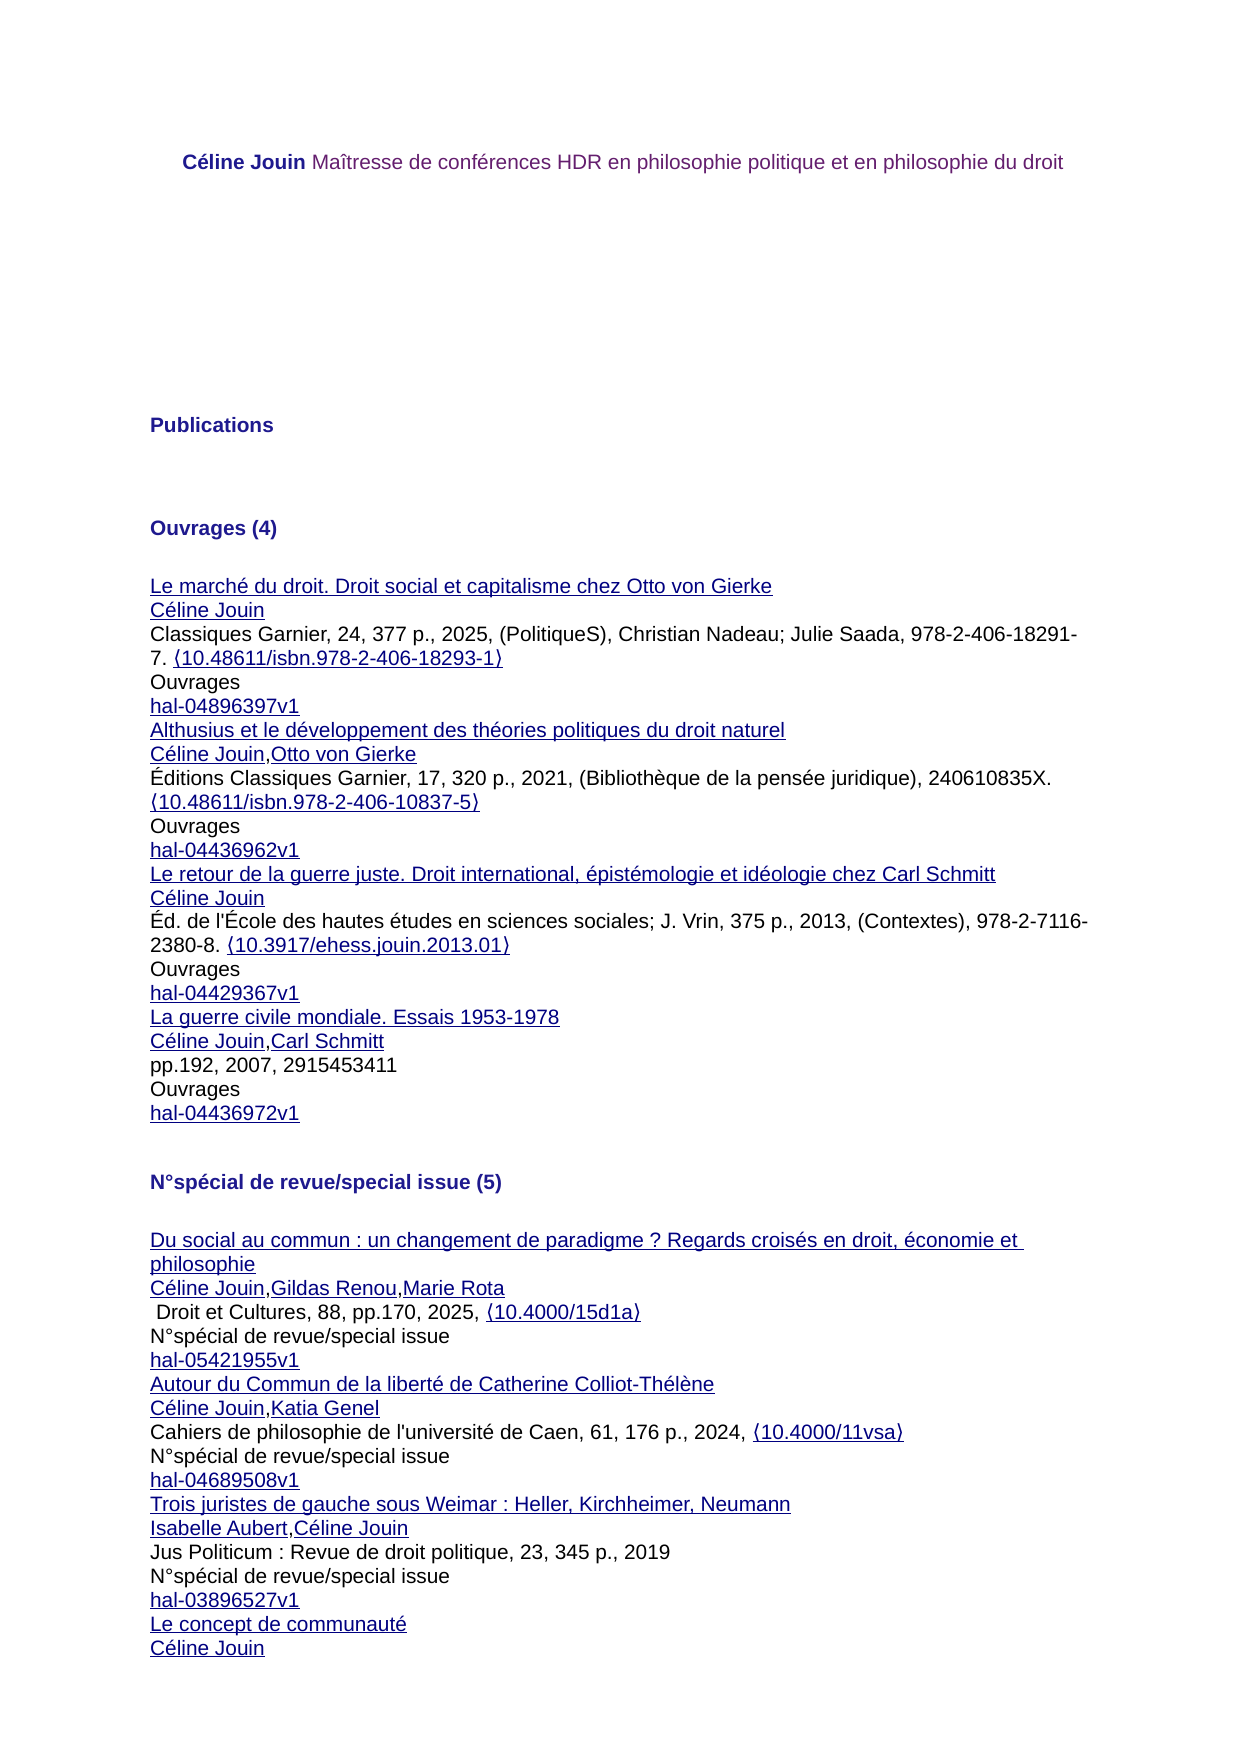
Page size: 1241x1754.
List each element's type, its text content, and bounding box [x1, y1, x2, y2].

table_cell Althusius et le développement des théories politiques du droit naturel Céline Jouin,Otto von Gierke Éditions Classiques Garnier, 17, 320 p., 2021, (Bibliothèque de la pensée juridique), 240610835X. ⟨10.48611/isbn.978-2-406-10837-5⟩ Ouvrages hal-04436962v1 [150, 718, 1090, 861]
table_cell La guerre civile mondiale. Essais 1953-1978 Céline Jouin,Carl Schmitt pp.192, 2007, 2915453411 Ouvrages hal-04436972v1 [150, 1005, 1090, 1125]
table_header Le marché du droit. Droit social et capitalisme chez Otto von Gierke Céline Jouin Classiques Garnier, 24, 377 p., 2025, (PolitiqueS), Christian Nadeau; Julie Saada, 978-2-406-18291-7. ⟨10.48611/isbn.978-2-406-18293-1⟩ Ouvrages hal-04896397v1 [150, 574, 1090, 718]
table_cell Le concept de communauté Céline Jouin [150, 1611, 1090, 1659]
table_header Du social au commun : un changement de paradigme ? Regards croisés en droit, économie et philosophie Céline Jouin,Gildas Renou,Marie Rota Droit et Cultures, 88, pp.170, 2025, ⟨10.4000/15d1a⟩ N°spécial de revue/special issue hal-05421955v1 [150, 1228, 1090, 1372]
subtitle N°spécial de revue/special issue (5) [150, 1170, 1090, 1194]
subtitle Ouvrages (4) [150, 516, 1090, 539]
subtitle Publications [150, 412, 1090, 436]
table_cell Le retour de la guerre juste. Droit international, épistémologie et idéologie chez Carl Schmitt Céline Jouin Éd. de l'École des hautes études en sciences sociales; J. Vrin, 375 p., 2013, (Contextes), 978-2-7116-2380-8. ⟨10.3917/ehess.jouin.2013.01⟩ Ouvrages hal-04429367v1 [150, 861, 1090, 1005]
table_cell Autour du Commun de la liberté de Catherine Colliot-Thélène Céline Jouin,Katia Genel Cahiers de philosophie de l'université de Caen, 61, 176 p., 2024, ⟨10.4000/11vsa⟩ N°spécial de revue/special issue hal-04689508v1 [150, 1372, 1090, 1492]
table_cell Trois juristes de gauche sous Weimar : Heller, Kirchheimer, Neumann Isabelle Aubert,Céline Jouin Jus Politicum : Revue de droit politique, 23, 345 p., 2019 N°spécial de revue/special issue hal-03896527v1 [150, 1492, 1090, 1611]
subtitle Céline Jouin Maîtresse de conférences HDR en philosophie politique et en philosophie du droit [150, 150, 1090, 174]
